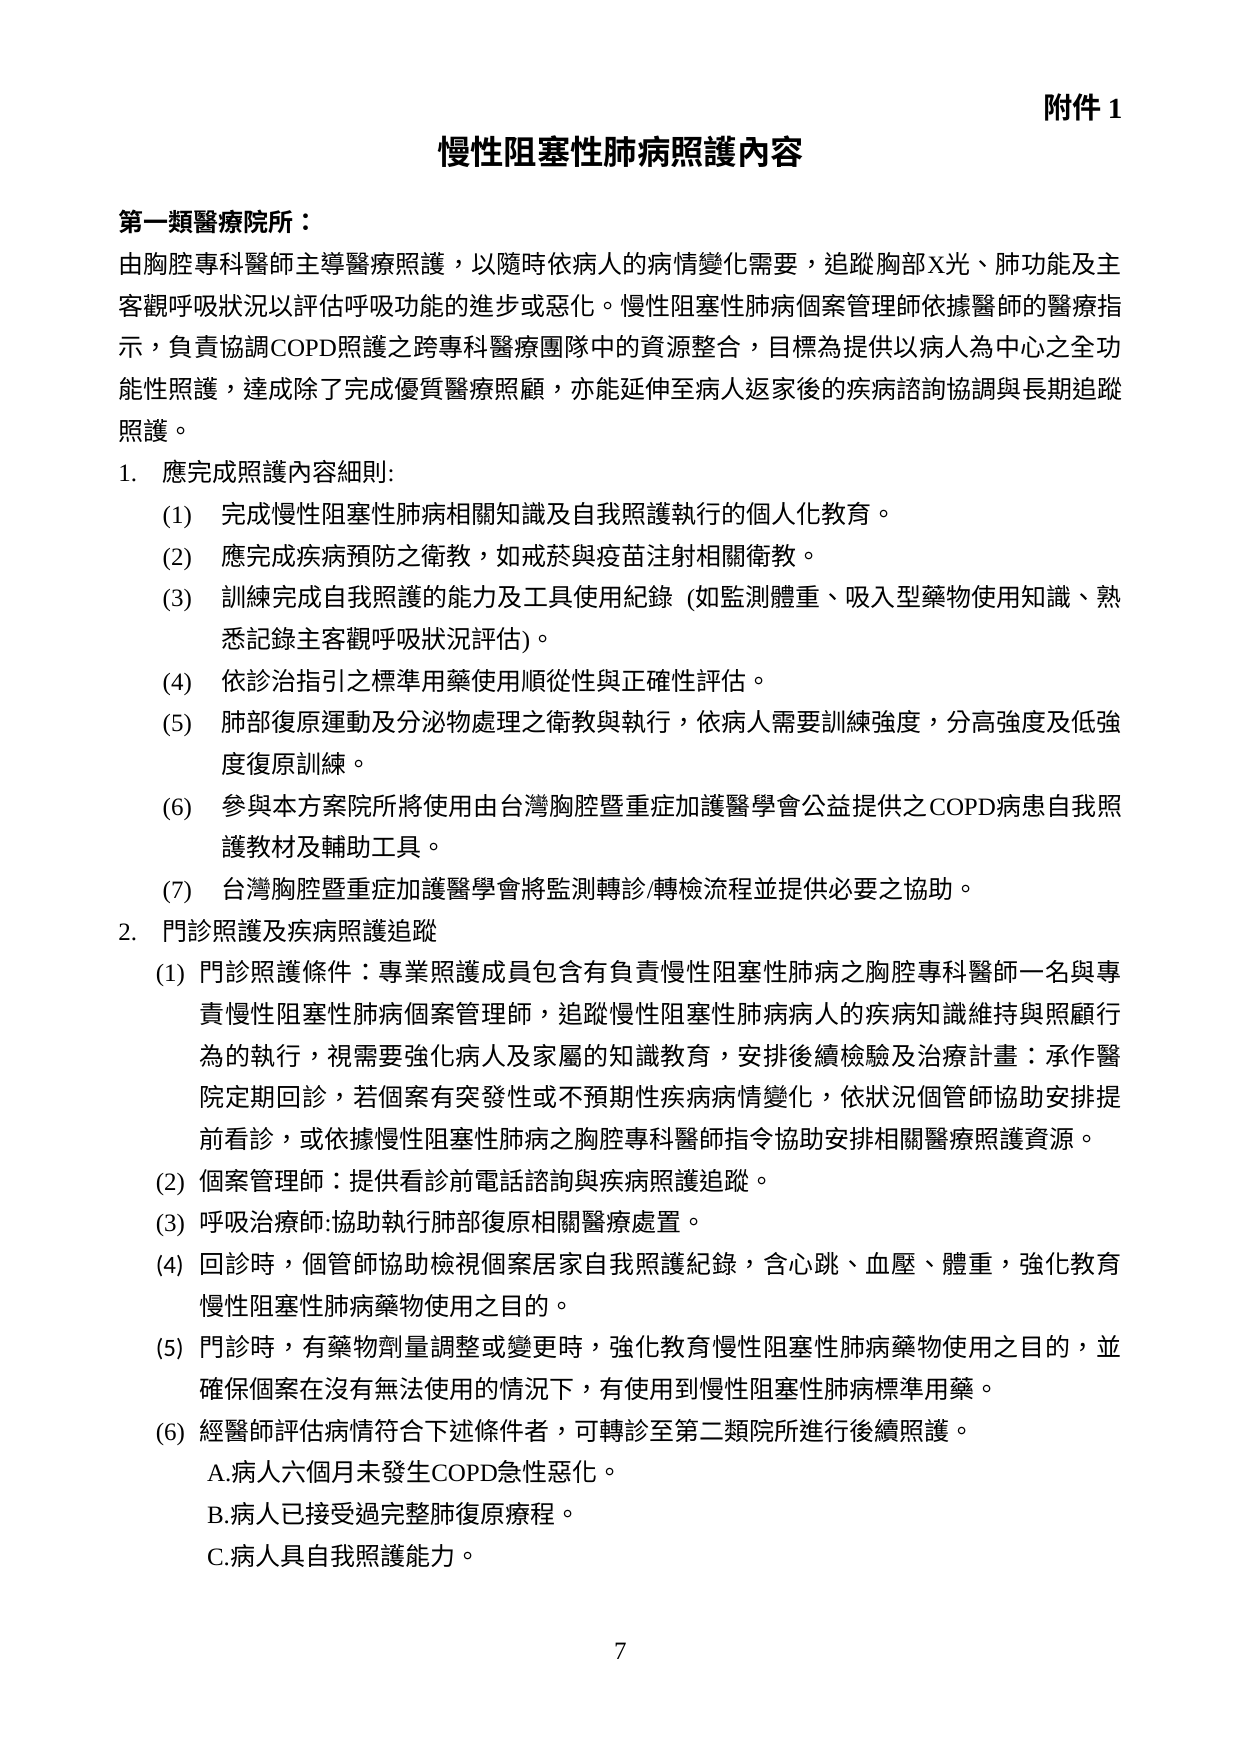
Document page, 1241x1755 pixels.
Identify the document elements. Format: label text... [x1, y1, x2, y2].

list 肺部復原運動及分泌物處理之衛教與執行，依病人需要訓練強度，分高強度及低強度復原訓練。 [162, 698, 1122, 782]
text 附件1 [162, 89, 1122, 126]
list 回診時，個管師協助檢視個案居家自我照護紀錄，含心跳、血壓、體重，強化教育慢性阻塞性肺病藥物使用之目的。 [156, 1240, 1122, 1323]
list 經醫師評估病情符合下述條件者，可轉診至第二類院所進行後續照護。 [156, 1407, 1122, 1448]
text 第一類醫療院所： [118, 198, 1122, 240]
list 參與本方案院所將使用由台灣胸腔暨重症加護醫學會公益提供之COPD病患自我照護教材及輔助工具。 [162, 782, 1122, 865]
list 台灣胸腔暨重症加護醫學會將監測轉診/轉檢流程並提供必要之協助。 [162, 865, 1122, 907]
text 由胸腔專科醫師主導醫療照護，以隨時依病人的病情變化需要，追蹤胸部X光、肺功能及主客觀呼吸狀況以評估呼吸功能的進步或惡化。慢性阻塞性肺病個案管理師依據醫師的醫療指示，負責協調COPD照護之跨專科醫療團隊中的資源整合，目標為提供以病人為中心之全功能性照護，達成除了完成優質醫療照顧，亦能延伸至病人返家後的疾病諮詢協調與長期追蹤照護。 [118, 240, 1122, 448]
list 呼吸治療師:協助執行肺部復原相關醫療處置。 [156, 1198, 1122, 1240]
list 完成慢性阻塞性肺病相關知識及自我照護執行的個人化教育。 [162, 490, 1122, 532]
list 門診照護條件：專業照護成員包含有負責慢性阻塞性肺病之胸腔專科醫師一名與專責慢性阻塞性肺病個案管理師，追蹤慢性阻塞性肺病病人的疾病知識維持與照顧行為的執行，視需要強化病人及家屬的知識教育，安排後續檢驗及治療計畫：承作醫院定期回診，若個案有突發性或不預期性疾病病情變化，依狀況個管師協助安排提前看診，或依據慢性阻塞性肺病之胸腔專科醫師指令協助安排相關醫療照護資源。 [156, 948, 1122, 1157]
list 應完成照護內容細則: [118, 448, 1122, 490]
list 門診時，有藥物劑量調整或變更時，強化教育慢性阻塞性肺病藥物使用之目的，並確保個案在沒有無法使用的情況下，有使用到慢性阻塞性肺病標準用藥。 [156, 1323, 1122, 1407]
list 應完成疾病預防之衛教，如戒菸與疫苗注射相關衛教。 [162, 532, 1122, 573]
text B.病人已接受過完整肺復原療程。 [207, 1490, 1122, 1532]
text A.病人六個月未發生COPD急性惡化。 [207, 1448, 1122, 1490]
text 慢性阻塞性肺病照護內容 [118, 126, 1122, 174]
list 門診照護及疾病照護追蹤 [118, 907, 1122, 948]
list 訓練完成自我照護的能力及工具使用紀錄 (如監測體重、吸入型藥物使用知識、熟悉記錄主客觀呼吸狀況評估)。 [162, 573, 1122, 657]
list 依診治指引之標準用藥使用順從性與正確性評估。 [162, 657, 1122, 698]
list 個案管理師：提供看診前電話諮詢與疾病照護追蹤。 [156, 1157, 1122, 1198]
text C.病人具自我照護能力。 [207, 1532, 1122, 1573]
